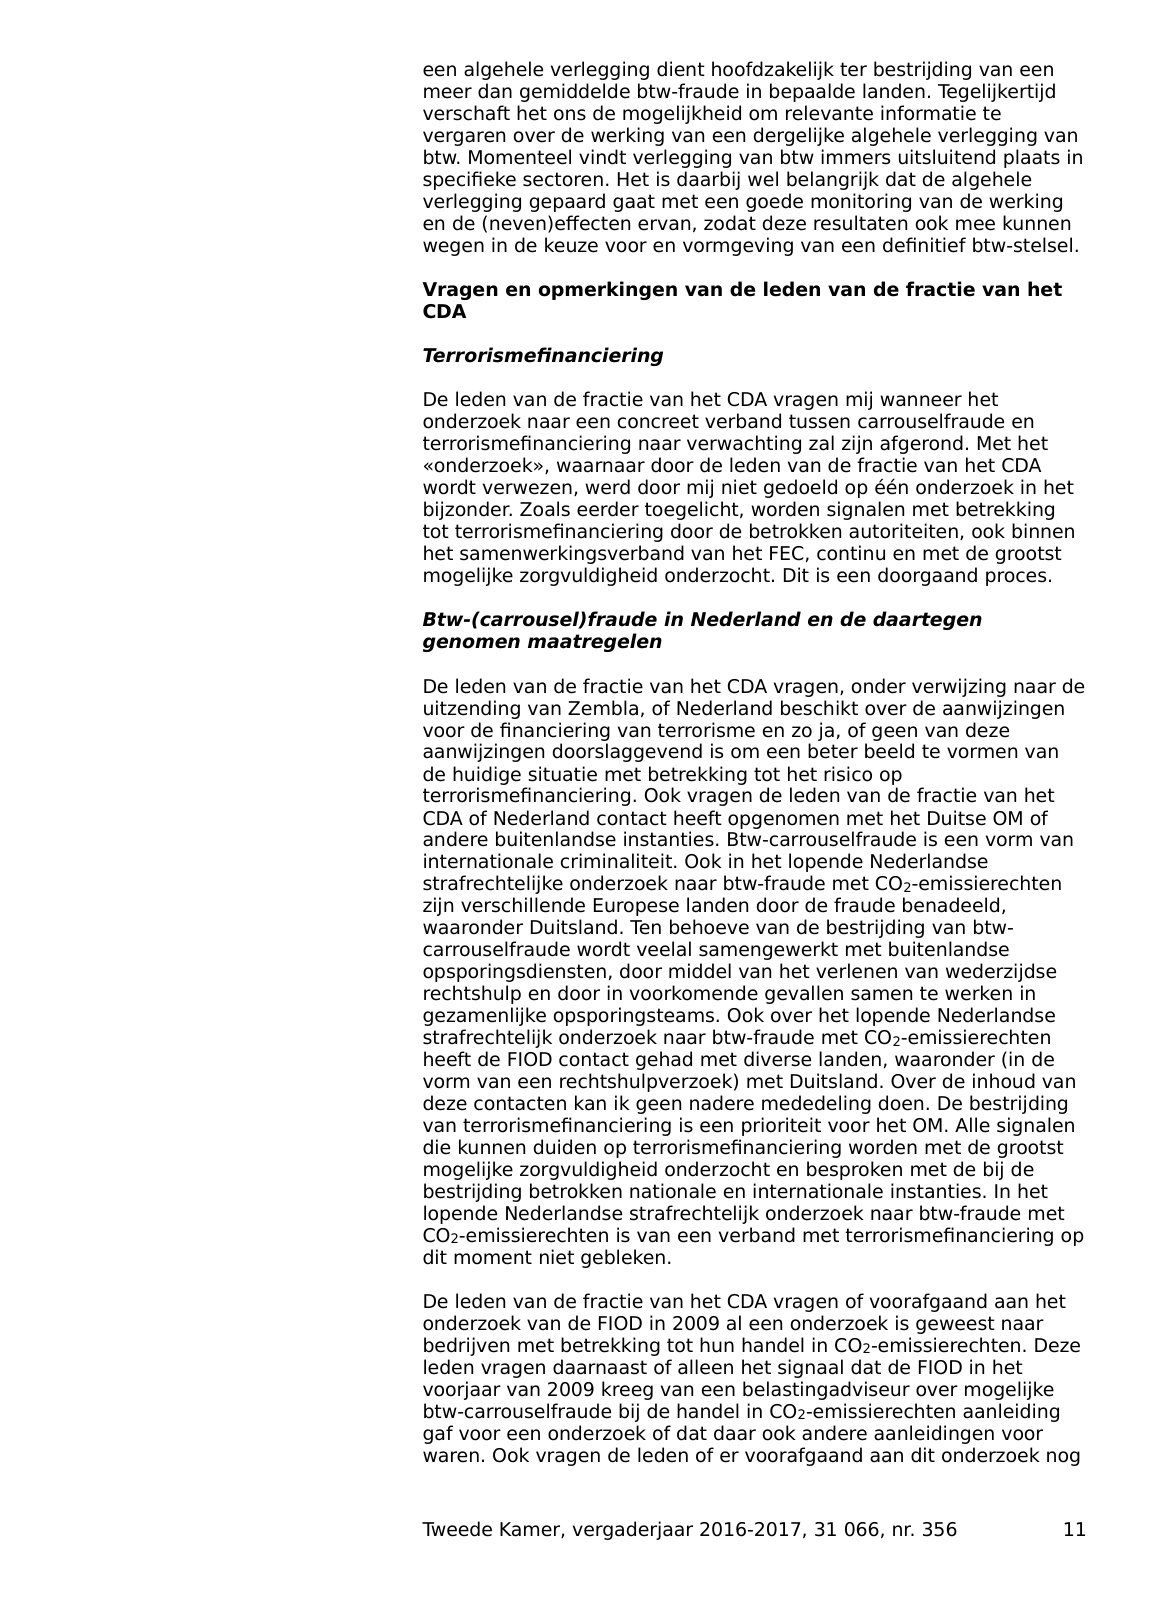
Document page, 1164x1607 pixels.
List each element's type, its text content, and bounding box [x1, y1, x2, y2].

subtitle Terrorismefinanciering [422, 345, 1087, 367]
text De leden van de fractie van het CDA vragen mij wanneer het onderzoek naar een concreet verband tussen carrouselfraude en terrorismefinanciering naar verwachting zal zijn afgerond. Met het «onderzoek», waarnaar door de leden van de fractie van het CDA wordt verwezen, werd door mij niet gedoeld op één onderzoek in het bijzonder. Zoals eerder toegelicht, worden signalen met betrekking tot terrorismefinanciering door de betrokken autoriteiten, ook binnen het samenwerkingsverband van het FEC, continu en met de grootst mogelijke zorgvuldigheid onderzocht. Dit is een doorgaand proces. [422, 389, 1087, 587]
text De leden van de fractie van het CDA vragen, onder verwijzing naar de uitzending van Zembla, of Nederland beschikt over de aanwijzingen voor de financiering van terrorisme en zo ja, of geen van deze aanwijzingen doorslaggevend is om een beter beeld te vormen van de huidige situatie met betrekking tot het risico op terrorismefinanciering. Ook vragen de leden van de fractie van het CDA of Nederland contact heeft opgenomen met het Duitse OM of andere buitenlandse instanties. Btw-carrouselfraude is een vorm van internationale criminaliteit. Ook in het lopende Nederlandse strafrechtelijke onderzoek naar btw-fraude met CO2-emissierechten zijn verschillende Europese landen door de fraude benadeeld, waaronder Duitsland. Ten behoeve van de bestrijding van btw-carrouselfraude wordt veelal samengewerkt met buitenlandse opsporingsdiensten, door middel van het verlenen van wederzijdse rechtshulp en door in voorkomende gevallen samen te werken in gezamenlijke opsporingsteams. Ook over het lopende Nederlandse strafrechtelijk onderzoek naar btw-fraude met CO2-emissierechten heeft de FIOD contact gehad met diverse landen, waaronder (in de vorm van een rechtshulpverzoek) met Duitsland. Over de inhoud van deze contacten kan ik geen nadere mededeling doen. De bestrijding van terrorismefinanciering is een prioriteit voor het OM. Alle signalen die kunnen duiden op terrorismefinanciering worden met de grootst mogelijke zorgvuldigheid onderzocht en besproken met de bij de bestrijding betrokken nationale en internationale instanties. In het lopende Nederlandse strafrechtelijk onderzoek naar btw-fraude met CO2-emissierechten is van een verband met terrorismefinanciering op dit moment niet gebleken. [422, 676, 1087, 1269]
text een algehele verlegging dient hoofdzakelijk ter bestrijding van een meer dan gemiddelde btw-fraude in bepaalde landen. Tegelijkertijd verschaft het ons de mogelijkheid om relevante informatie te vergaren over de werking van een dergelijke algehele verlegging van btw. Momenteel vindt verlegging van btw immers uitsluitend plaats in specifieke sectoren. Het is daarbij wel belangrijk dat de algehele verlegging gepaard gaat met een goede monitoring van de werking en de (neven)effecten ervan, zodat deze resultaten ook mee kunnen wegen in de keuze voor en vormgeving van een definitief btw-stelsel. [422, 59, 1087, 257]
subtitle Vragen en opmerkingen van de leden van de fractie van het CDA [422, 279, 1087, 323]
subtitle Btw-(carrousel)fraude in Nederland en de daartegen genomen maatregelen [422, 609, 1087, 653]
text De leden van de fractie van het CDA vragen of voorafgaand aan het onderzoek van de FIOD in 2009 al een onderzoek is geweest naar bedrijven met betrekking tot hun handel in CO2-emissierechten. Deze leden vragen daarnaast of alleen het signaal dat de FIOD in het voorjaar van 2009 kreeg van een belastingadviseur over mogelijke btw-carrouselfraude bij de handel in CO2-emissierechten aanleiding gaf voor een onderzoek of dat daar ook andere aanleidingen voor waren. Ook vragen de leden of er voorafgaand aan dit onderzoek nog [422, 1291, 1087, 1467]
